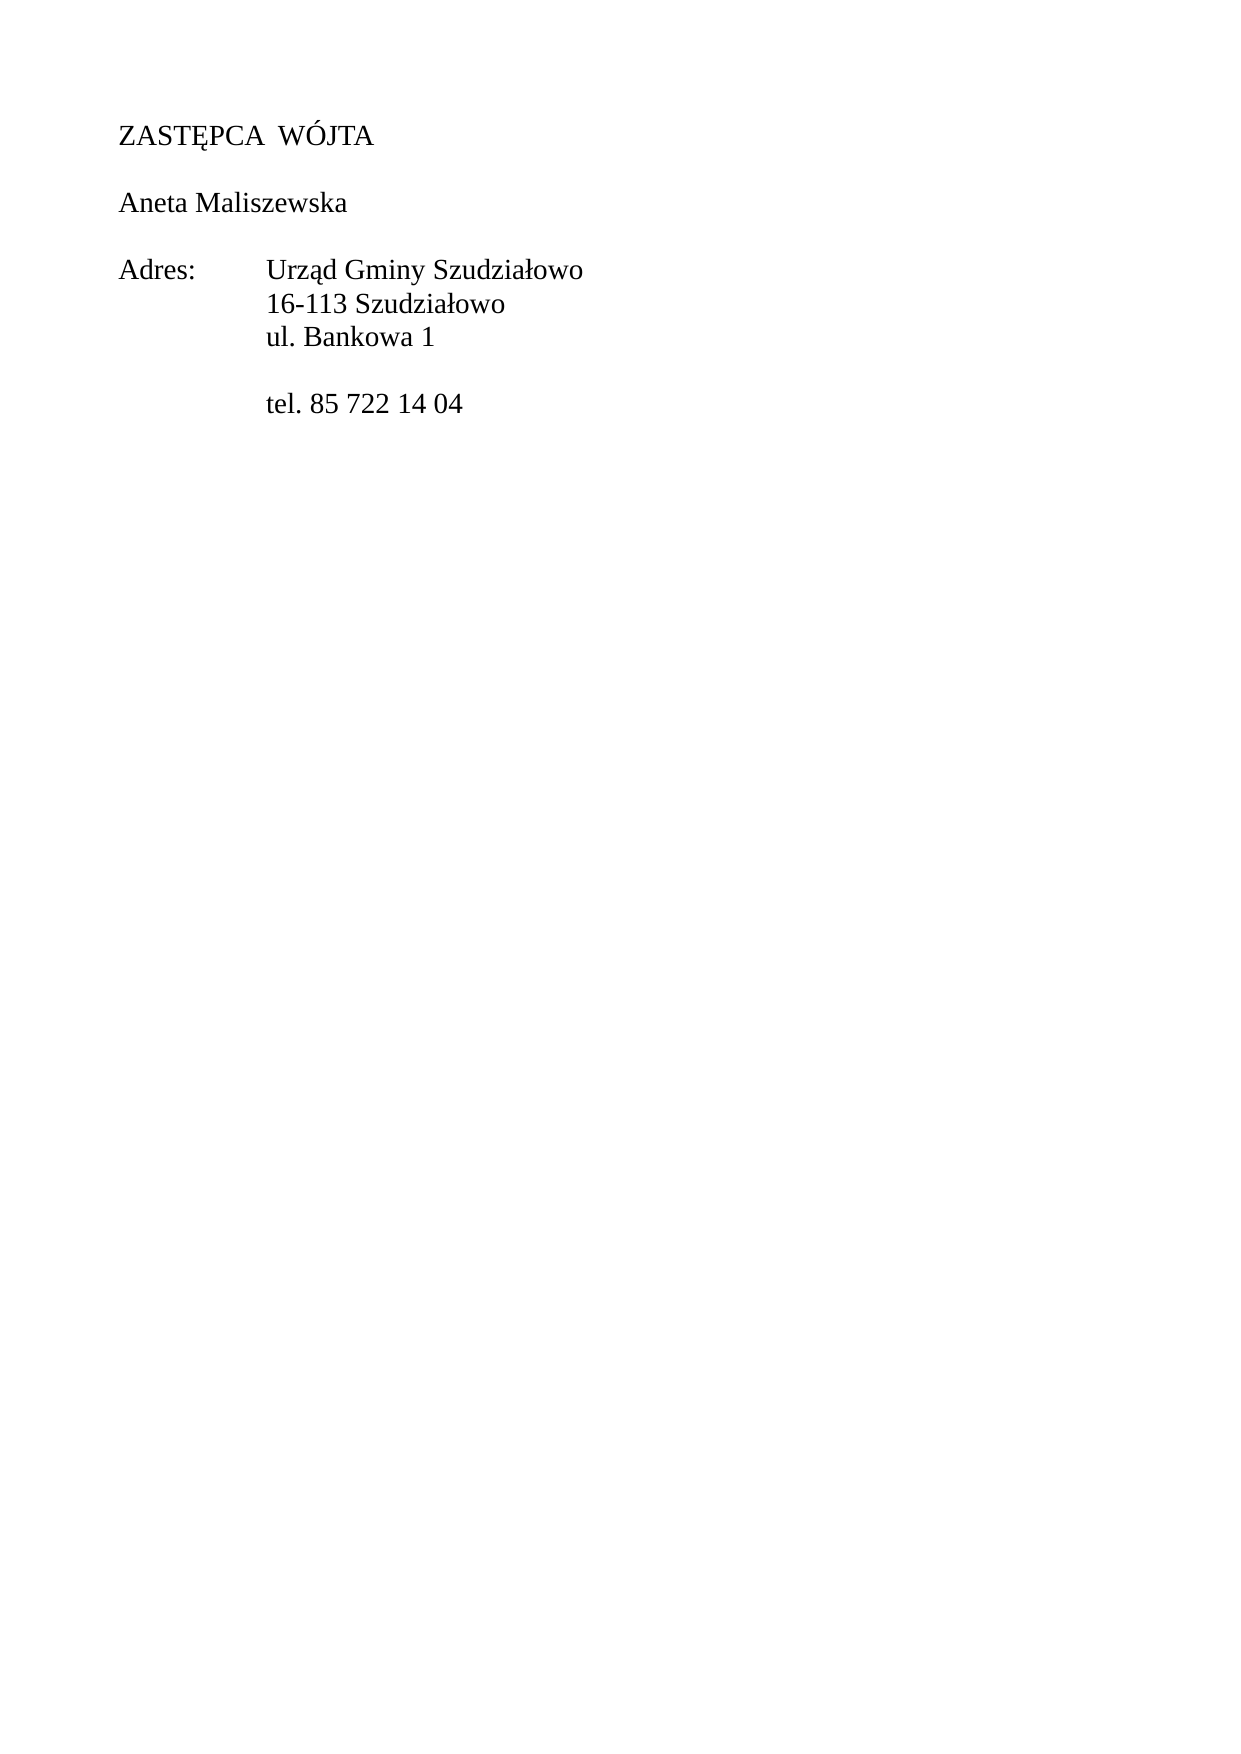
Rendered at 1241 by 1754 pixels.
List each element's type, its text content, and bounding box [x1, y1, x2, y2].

text ul. Bankowa 1 [118, 319, 1122, 353]
text Adres: Urząd Gminy Szudziałowo [118, 252, 1122, 286]
text Aneta Maliszewska [118, 185, 1122, 219]
text 16-113 Szudziałowo [118, 286, 1122, 319]
text tel. 85 722 14 04 [118, 386, 1122, 420]
text ZASTĘPCA WÓJTA [118, 118, 1122, 152]
